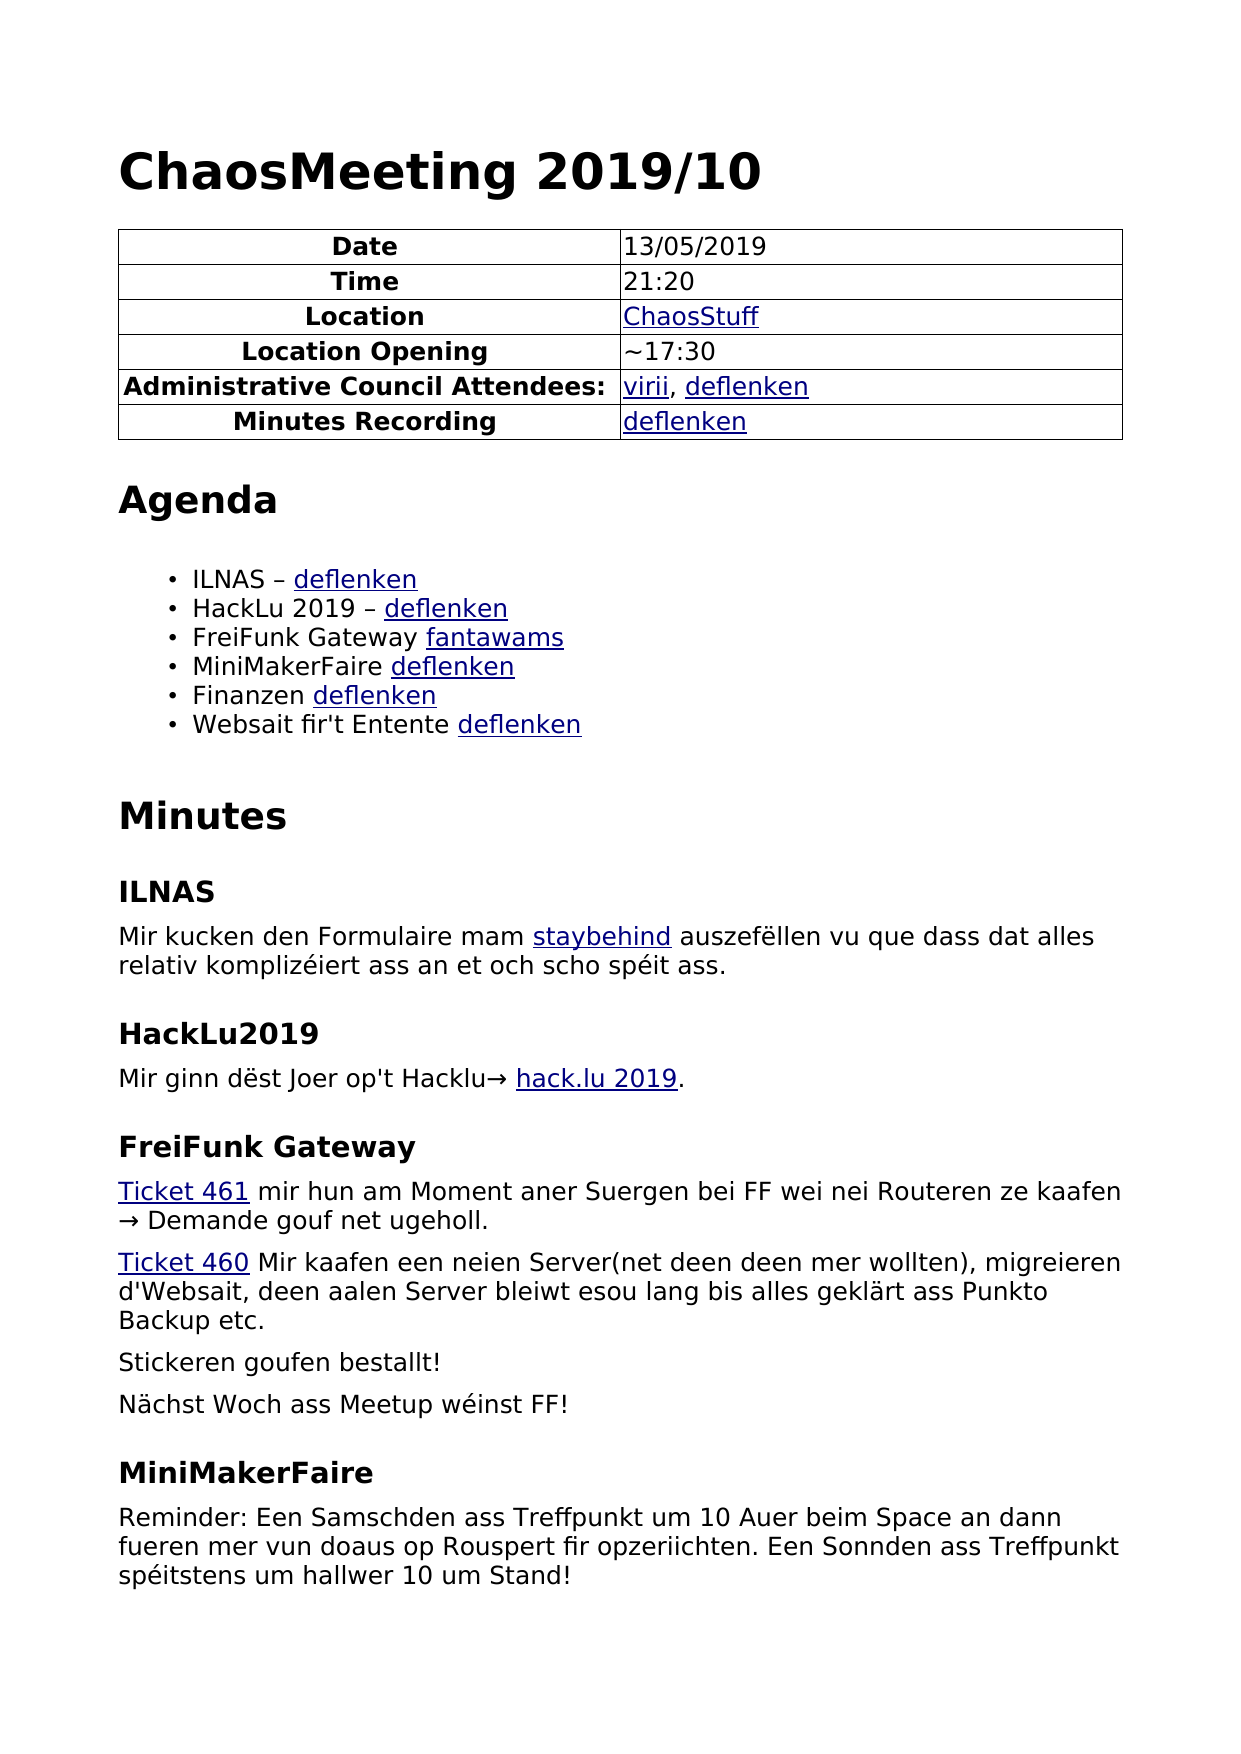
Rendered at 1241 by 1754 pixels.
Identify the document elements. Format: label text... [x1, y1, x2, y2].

list MiniMakerFaire deflenken [177, 652, 1122, 681]
list Websait fir't Entente deflenken [177, 711, 1122, 740]
table_cell ~17:30 [621, 335, 1122, 369]
text Mir kucken den Formulaire mam staybehind auszefëllen vu que dass dat alles relativ komplizéiert ass an et och scho spéit ass. [118, 922, 1122, 980]
subtitle HackLu2019 [118, 1018, 1122, 1052]
list FreiFunk Gateway fantawams [177, 623, 1122, 652]
list Finanzen deflenken [177, 681, 1122, 711]
table_cell deflenken [621, 405, 1122, 439]
table_cell ChaosStuff [621, 300, 1122, 334]
table_cell Location [119, 300, 620, 334]
text Stickeren goufen bestallt! [118, 1348, 1122, 1377]
subtitle FreiFunk Gateway [118, 1131, 1122, 1165]
text Reminder: Een Samschden ass Treffpunkt um 10 Auer beim Space an dann fueren mer vun doaus op Rouspert fir opzeriichten. Een Sonnden ass Treffpunkt spéitstens um hallwer 10 um Stand! [118, 1503, 1122, 1590]
table_cell Location Opening [119, 335, 620, 369]
list HackLu 2019 – deflenken [177, 594, 1122, 623]
subtitle Minutes [118, 794, 1122, 838]
text Nächst Woch ass Meetup wéinst FF! [118, 1390, 1122, 1419]
table_header Date [119, 230, 620, 264]
table_cell Administrative Council Attendees: [119, 370, 620, 404]
subtitle Agenda [118, 479, 1122, 523]
text Ticket 461 mir hun am Moment aner Suergen bei FF wei nei Routeren ze kaafen → Demande gouf net ugeholl. [118, 1177, 1122, 1236]
subtitle ChaosMeeting 2019/10 [118, 143, 1122, 201]
subtitle MiniMakerFaire [118, 1456, 1122, 1490]
text Ticket 460 Mir kaafen een neien Server(net deen deen mer wollten), migreieren d'Websait, deen aalen Server bleiwt esou lang bis alles geklärt ass Punkto Backup etc. [118, 1248, 1122, 1336]
table_cell virii, deflenken [621, 370, 1122, 404]
table_cell 21:20 [621, 265, 1122, 299]
text Mir ginn dëst Joer op't Hacklu→ hack.lu 2019. [118, 1064, 1122, 1093]
table_cell Time [119, 265, 620, 299]
subtitle ILNAS [118, 875, 1122, 909]
table_header 13/05/2019 [621, 230, 1122, 264]
list ILNAS – deflenken [177, 565, 1122, 594]
table_cell Minutes Recording [119, 405, 620, 439]
